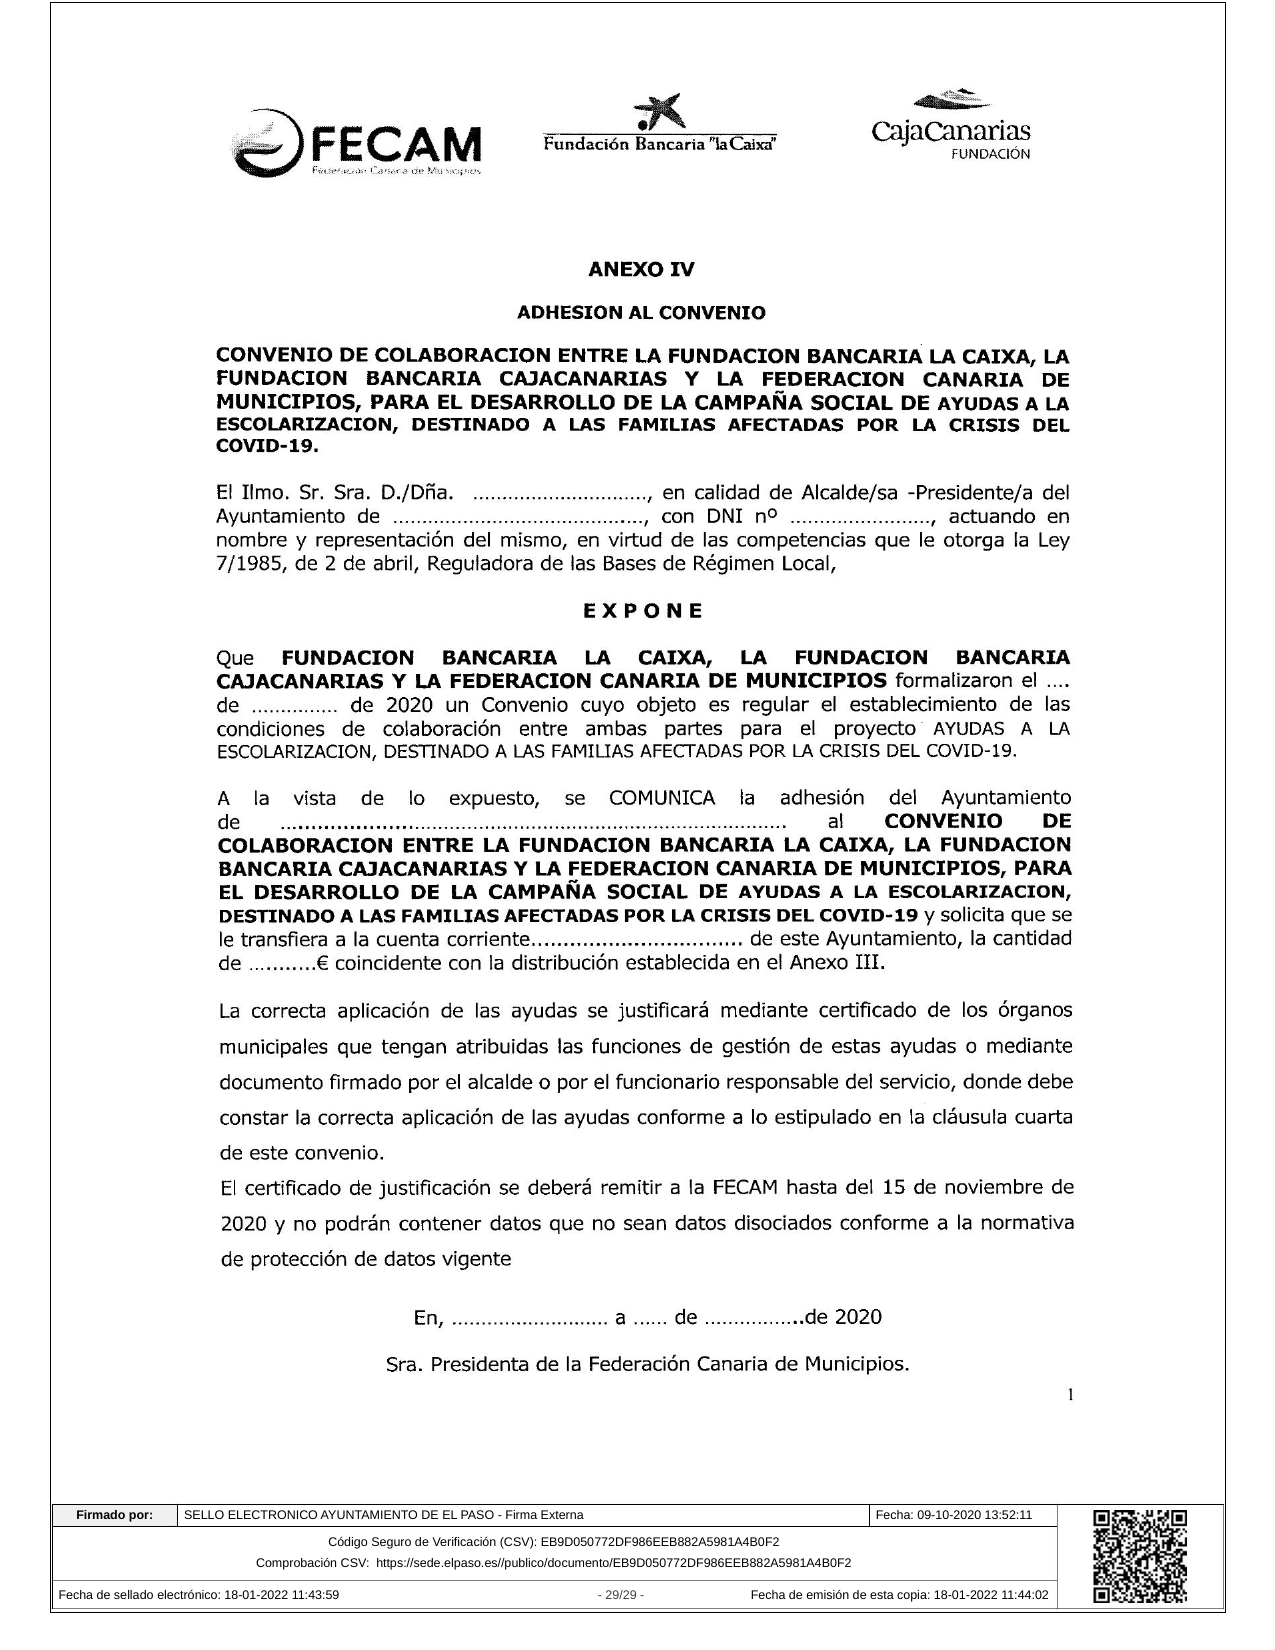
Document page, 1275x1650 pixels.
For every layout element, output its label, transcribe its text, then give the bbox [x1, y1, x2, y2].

text - 29/29 - [598, 1589, 663, 1603]
text Fecha de sellado electrónico: 18-01-2022 11:43:59 [58, 1588, 365, 1602]
text SELLO ELECTRONICO AYUNTAMIENTO DE EL PASO - Firma Externa [184, 1508, 613, 1522]
text Fecha: 09-10-2020 13:52:11 [876, 1508, 1057, 1522]
text Comprobación CSV: https://sede.elpaso.es//publico/documento/EB9D050772DF986EEB882A5981A4B0F2 [256, 1556, 878, 1570]
text Fecha de emisión de esta copia: 18-01-2022 11:44:02 [751, 1588, 1075, 1602]
text Código Seguro de Verificación (CSV): EB9D050772DF986EEB882A5981A4B0F2 [328, 1536, 878, 1549]
picture [51, 3, 1225, 1612]
text Firmado por: [76, 1508, 172, 1522]
